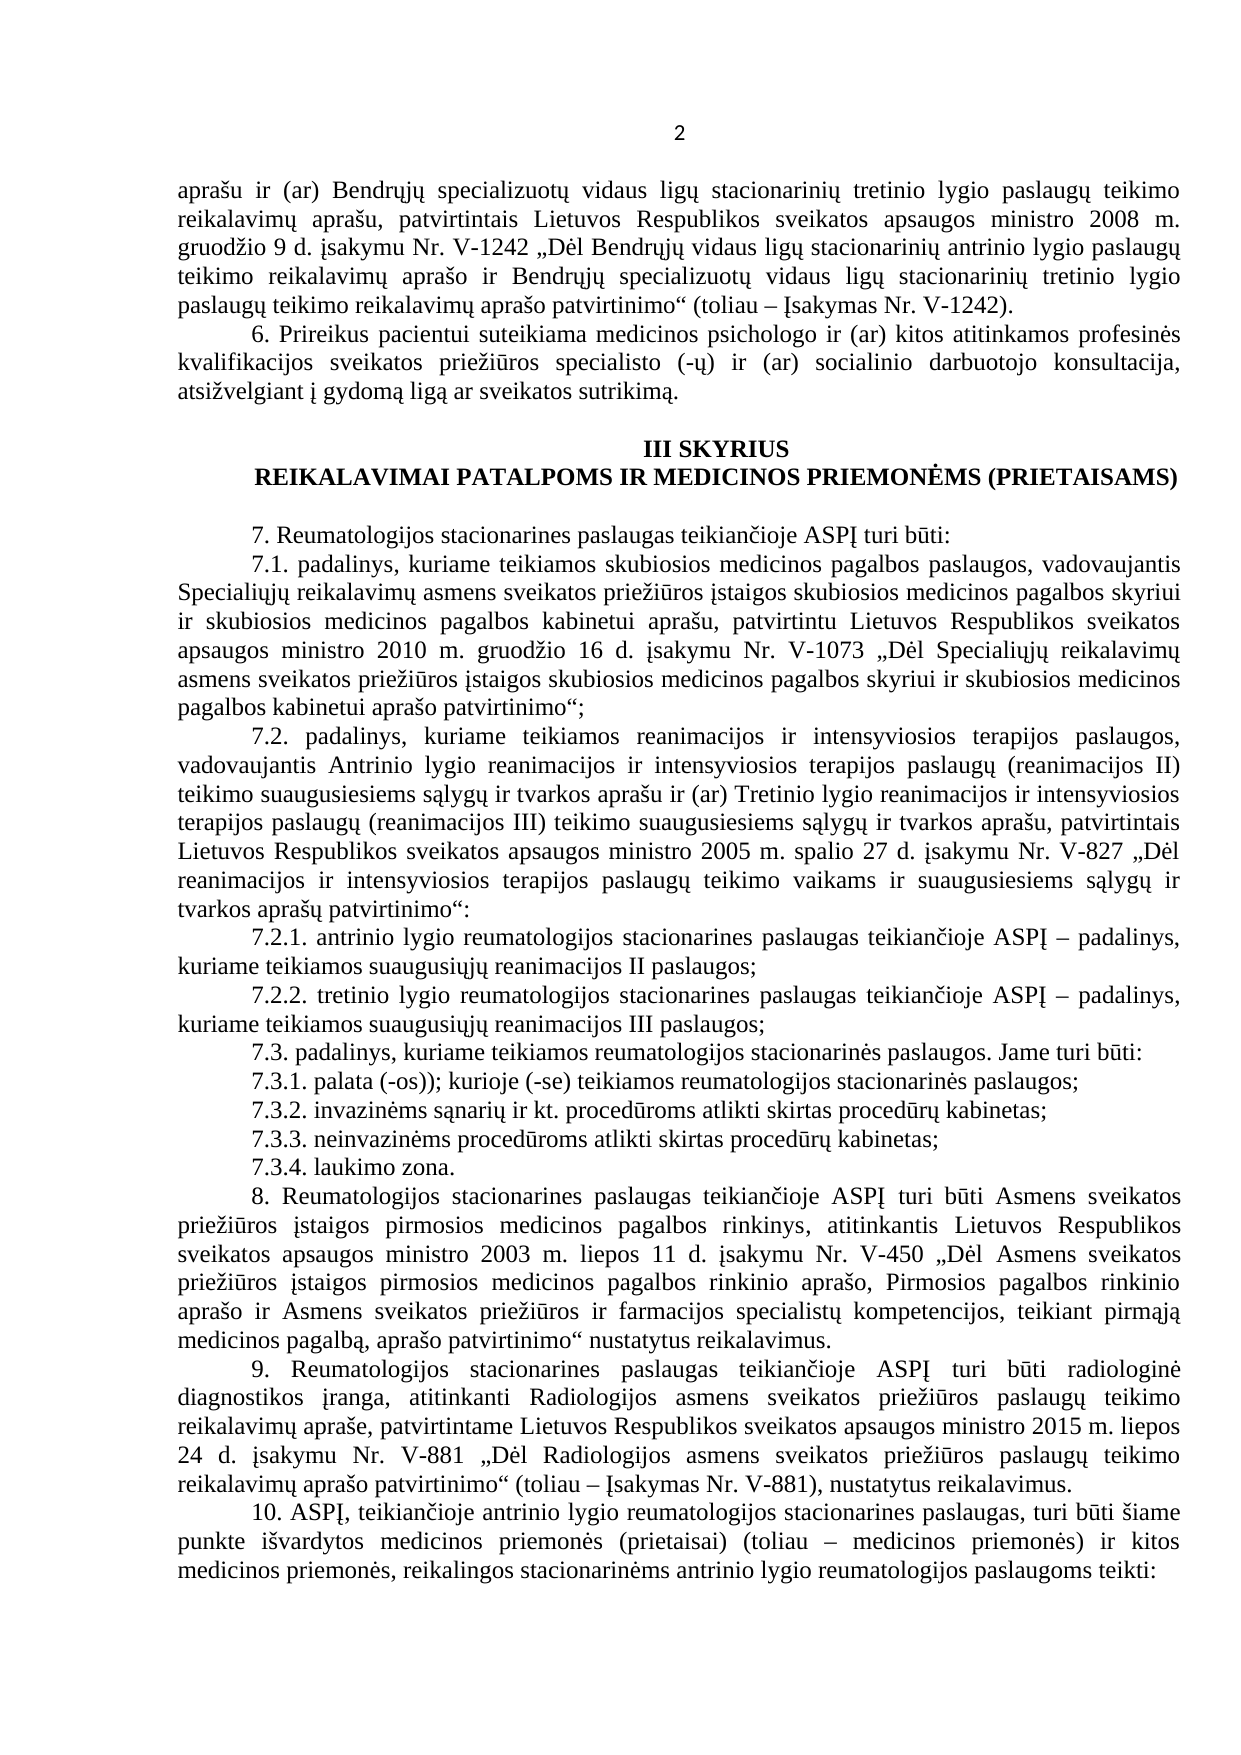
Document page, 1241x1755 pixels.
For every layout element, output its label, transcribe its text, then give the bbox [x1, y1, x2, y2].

text 6. Prireikus pacientui suteikiama medicinos psichologo ir (ar) kitos atitinkamos profesinės kvalifikacijos sveikatos priežiūros specialisto (-ų) ir (ar) socialinio darbuotojo konsultacija, atsižvelgiant į gydomą ligą ar sveikatos sutrikimą. [177, 319, 1181, 405]
text REIKALAVIMAI PATALPOMS IR MEDICINOS PRIEMONĖMS (PRIETAISAMS) [177, 462, 1181, 491]
text 7.3. padalinys, kuriame teikiamos reumatologijos stacionarinės paslaugos. Jame turi būti: [177, 1037, 1181, 1066]
text 10. ASPĮ, teikiančioje antrinio lygio reumatologijos stacionarines paslaugas, turi būti šiame punkte išvardytos medicinos priemonės (prietaisai) (toliau – medicinos priemonės) ir kitos medicinos priemonės, reikalingos stacionarinėms antrinio lygio reumatologijos paslaugoms teikti: [177, 1497, 1181, 1584]
text 7.3.4. laukimo zona. [177, 1152, 1181, 1181]
text 9. Reumatologijos stacionarines paslaugas teikiančioje ASPĮ turi būti radiologinė diagnostikos įranga, atitinkanti Radiologijos asmens sveikatos priežiūros paslaugų teikimo reikalavimų apraše, patvirtintame Lietuvos Respublikos sveikatos apsaugos ministro 2015 m. liepos 24 d. įsakymu Nr. V-881 „Dėl Radiologijos asmens sveikatos priežiūros paslaugų teikimo reikalavimų aprašo patvirtinimo“ (toliau – Įsakymas Nr. V-881), nustatytus reikalavimus. [177, 1354, 1181, 1497]
text aprašu ir (ar) Bendrųjų specializuotų vidaus ligų stacionarinių tretinio lygio paslaugų teikimo reikalavimų aprašu, patvirtintais Lietuvos Respublikos sveikatos apsaugos ministro 2008 m. gruodžio 9 d. įsakymu Nr. V-1242 „Dėl Bendrųjų vidaus ligų stacionarinių antrinio lygio paslaugų teikimo reikalavimų aprašo ir Bendrųjų specializuotų vidaus ligų stacionarinių tretinio lygio paslaugų teikimo reikalavimų aprašo patvirtinimo“ (toliau – Įsakymas Nr. V-1242). [177, 175, 1181, 319]
text 7.1. padalinys, kuriame teikiamos skubiosios medicinos pagalbos paslaugos, vadovaujantis Specialiųjų reikalavimų asmens sveikatos priežiūros įstaigos skubiosios medicinos pagalbos skyriui ir skubiosios medicinos pagalbos kabinetui aprašu, patvirtintu Lietuvos Respublikos sveikatos apsaugos ministro 2010 m. gruodžio 16 d. įsakymu Nr. V-1073 „Dėl Specialiųjų reikalavimų asmens sveikatos priežiūros įstaigos skubiosios medicinos pagalbos skyriui ir skubiosios medicinos pagalbos kabinetui aprašo patvirtinimo“; [177, 549, 1181, 721]
text 7.2.2. tretinio lygio reumatologijos stacionarines paslaugas teikiančioje ASPĮ – padalinys, kuriame teikiamos suaugusiųjų reanimacijos III paslaugos; [177, 980, 1181, 1037]
text 7.3.2. invazinėms sąnarių ir kt. procedūroms atlikti skirtas procedūrų kabinetas; [177, 1095, 1181, 1124]
text III SKYRIUS [177, 434, 1181, 462]
text 7.3.1. palata (-os)); kurioje (-se) teikiamos reumatologijos stacionarinės paslaugos; [177, 1066, 1181, 1095]
text 7.3.3. neinvazinėms procedūroms atlikti skirtas procedūrų kabinetas; [177, 1124, 1181, 1152]
text 8. Reumatologijos stacionarines paslaugas teikiančioje ASPĮ turi būti Asmens sveikatos priežiūros įstaigos pirmosios medicinos pagalbos rinkinys, atitinkantis Lietuvos Respublikos sveikatos apsaugos ministro 2003 m. liepos 11 d. įsakymu Nr. V-450 „Dėl Asmens sveikatos priežiūros įstaigos pirmosios medicinos pagalbos rinkinio aprašo, Pirmosios pagalbos rinkinio aprašo ir Asmens sveikatos priežiūros ir farmacijos specialistų kompetencijos, teikiant pirmąją medicinos pagalbą, aprašo patvirtinimo“ nustatytus reikalavimus. [177, 1181, 1181, 1354]
text 7.2. padalinys, kuriame teikiamos reanimacijos ir intensyviosios terapijos paslaugos, vadovaujantis Antrinio lygio reanimacijos ir intensyviosios terapijos paslaugų (reanimacijos II) teikimo suaugusiesiems sąlygų ir tvarkos aprašu ir (ar) Tretinio lygio reanimacijos ir intensyviosios terapijos paslaugų (reanimacijos III) teikimo suaugusiesiems sąlygų ir tvarkos aprašu, patvirtintais Lietuvos Respublikos sveikatos apsaugos ministro 2005 m. spalio 27 d. įsakymu Nr. V-827 „Dėl reanimacijos ir intensyviosios terapijos paslaugų teikimo vaikams ir suaugusiesiems sąlygų ir tvarkos aprašų patvirtinimo“: [177, 721, 1181, 922]
text 7.2.1. antrinio lygio reumatologijos stacionarines paslaugas teikiančioje ASPĮ – padalinys, kuriame teikiamos suaugusiųjų reanimacijos II paslaugos; [177, 922, 1181, 980]
text 7. Reumatologijos stacionarines paslaugas teikiančioje ASPĮ turi būti: [177, 520, 1181, 549]
